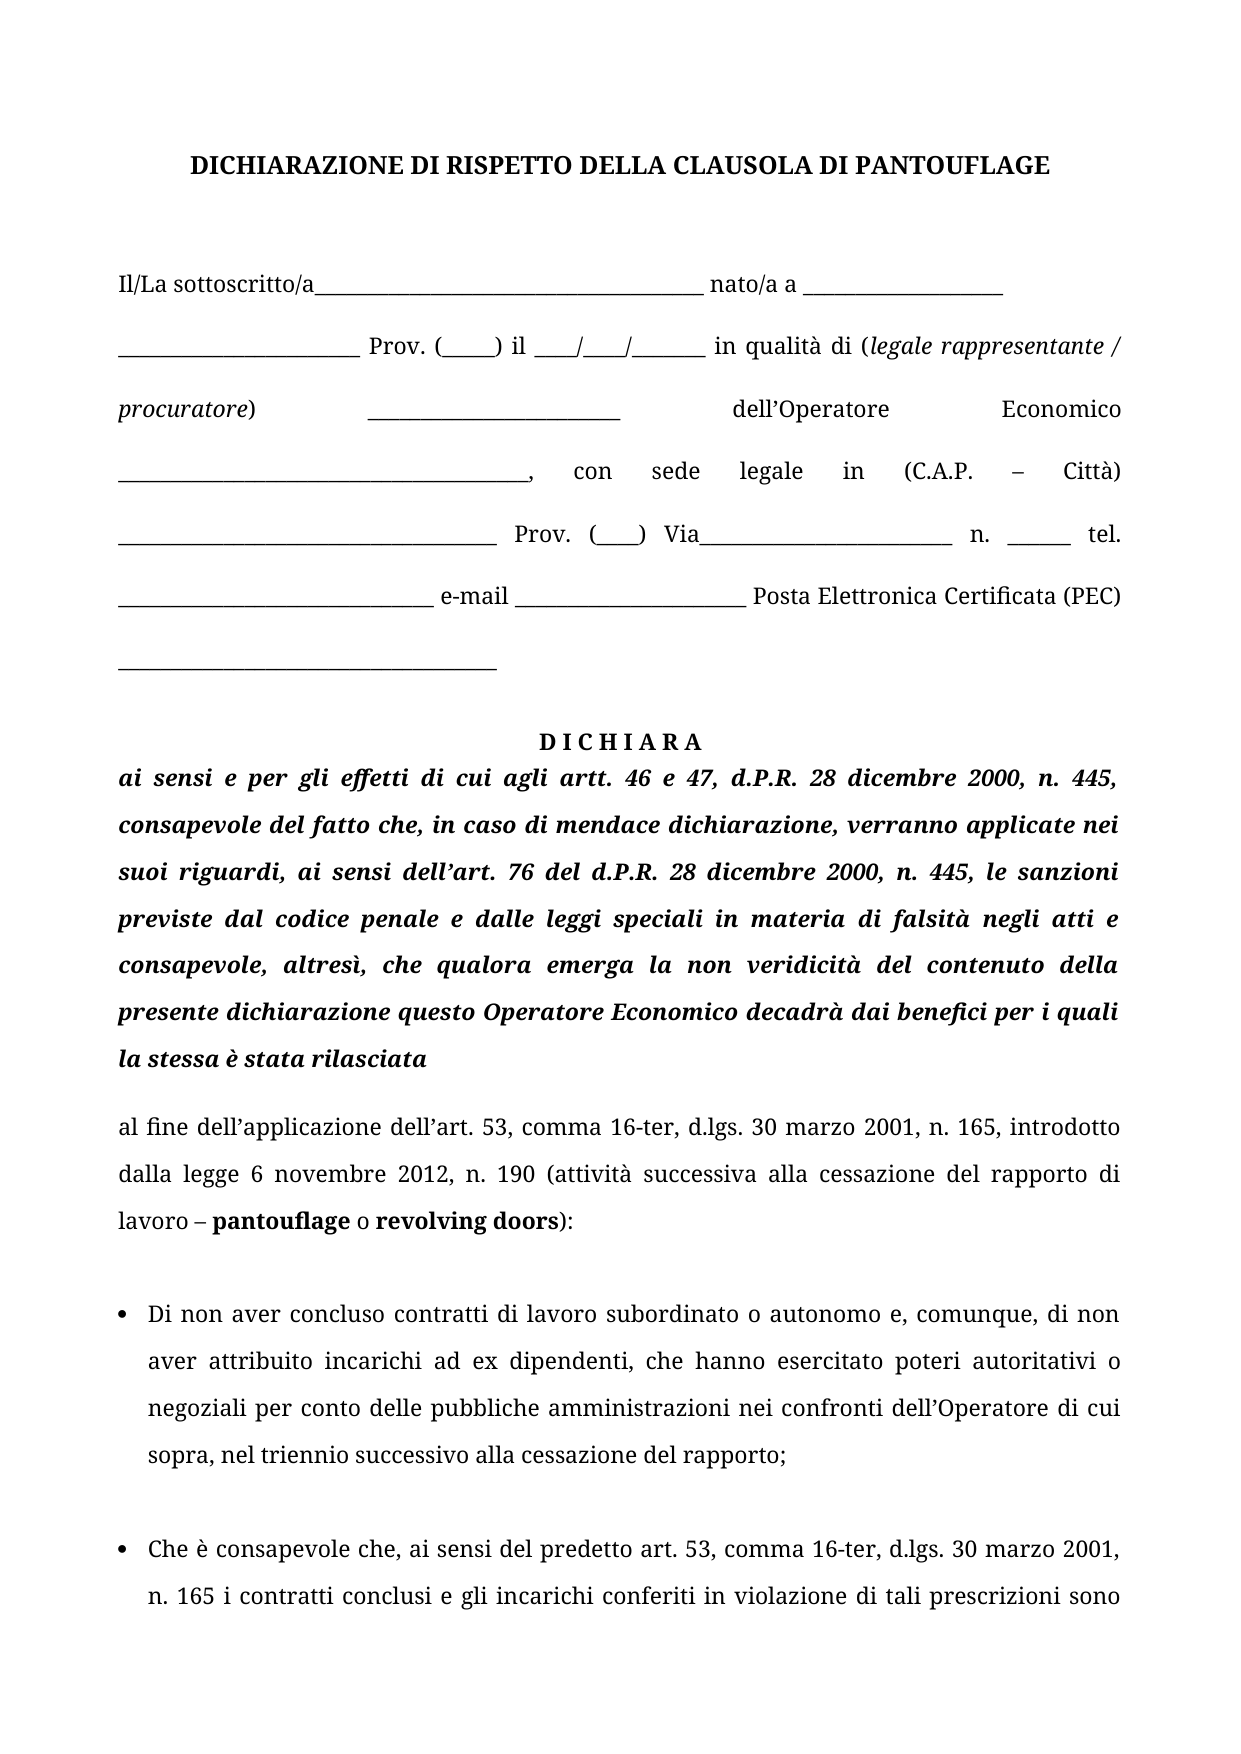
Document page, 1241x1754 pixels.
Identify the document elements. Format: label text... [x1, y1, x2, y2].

text DICHIARAZIONE DI RISPETTO DELLA CLAUSOLA DI PANTOUFLAGE [118, 148, 1122, 182]
text Il/La sottoscritto/a_____________________________________ nato/a a ___________________ [118, 268, 1122, 299]
text _______________________ Prov. (_____) il ____/____/_______ in qualità di (legale rappresentante / procuratore) ________________________ dell’Operatore Economico _______________________________________, con sede legale in (C.A.P. – Città) ____________________________________ Prov. (____) Via________________________ n. ______ tel. ______________________________ e-mail ______________________ Posta Elettronica Certificata (PEC) ____________________________________ [118, 330, 1122, 674]
text al fine dell’applicazione dell’art. 53, comma 16-ter, d.lgs. 30 marzo 2001, n. 165, introdotto dalla legge 6 novembre 2012, n. 190 (attività successiva alla cessazione del rapporto di lavoro – pantouflage o revolving doors): [118, 1111, 1122, 1236]
text D I C H I A R A [118, 726, 1122, 757]
list Di non aver concluso contratti di lavoro subordinato o autonomo e, comunque, di non aver attribuito incarichi ad ex dipendenti, che hanno esercitato poteri autoritativi o negoziali per conto delle pubbliche amministrazioni nei confronti dell’Operatore di cui sopra, nel triennio successivo alla cessazione del rapporto; [118, 1298, 1122, 1470]
list Che è consapevole che, ai sensi del predetto art. 53, comma 16-ter, d.lgs. 30 marzo 2001, n. 165 i contratti conclusi e gli incarichi conferiti in violazione di tali prescrizioni sono [118, 1533, 1122, 1611]
text ai sensi e per gli effetti di cui agli artt. 46 e 47, d.P.R. 28 dicembre 2000, n. 445, consapevole del fatto che, in caso di mendace dichiarazione, verranno applicate nei suoi riguardi, ai sensi dell’art. 76 del d.P.R. 28 dicembre 2000, n. 445, le sanzioni previste dal codice penale e dalle leggi speciali in materia di falsità negli atti e consapevole, altresì, che qualora emerga la non veridicità del contenuto della presente dichiarazione questo Operatore Economico decadrà dai benefici per i quali la stessa è stata rilasciata [118, 762, 1122, 1074]
